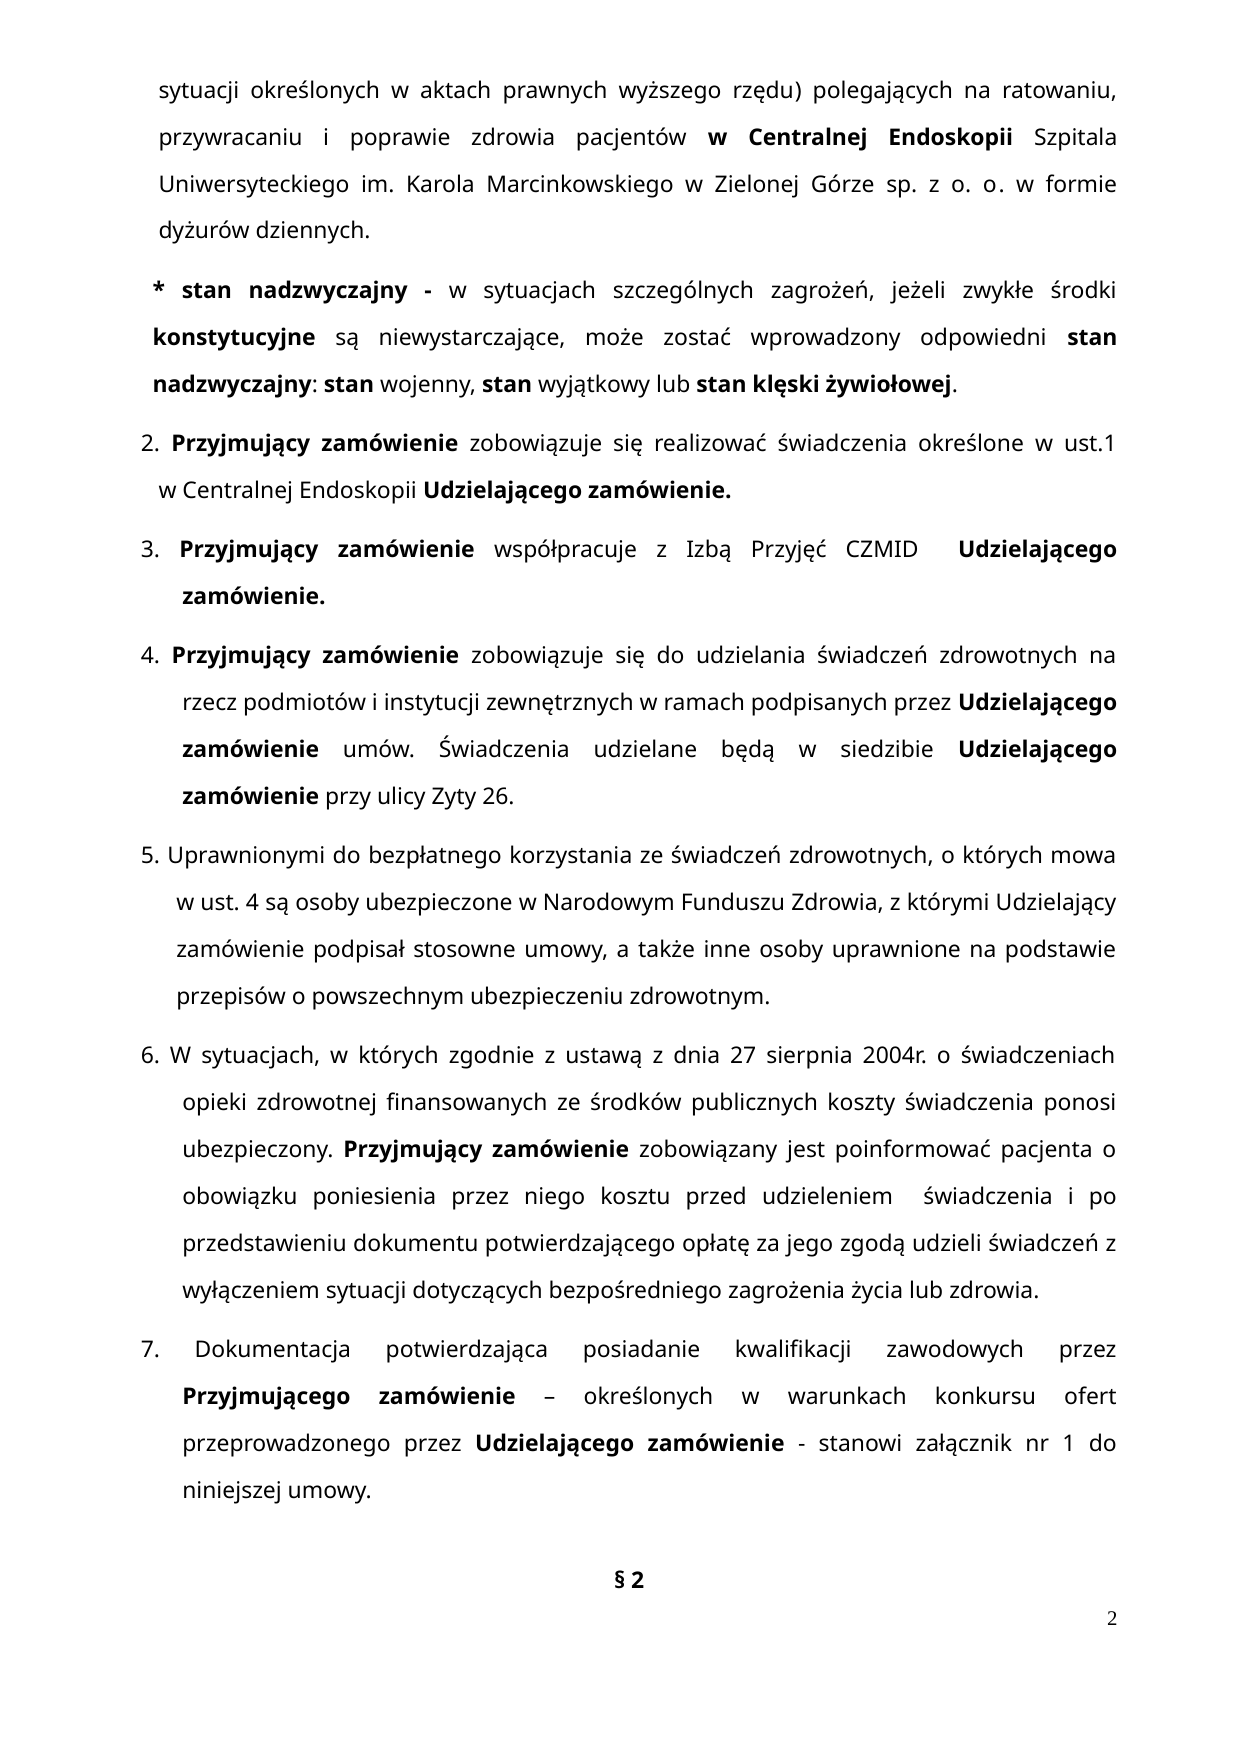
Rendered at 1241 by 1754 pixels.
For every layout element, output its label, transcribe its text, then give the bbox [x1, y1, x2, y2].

text 3. Przyjmujący zamówienie współpracuje z Izbą Przyjęć CZMID Udzielającego zamówienie. [141, 533, 1117, 611]
text § 2 [141, 1564, 1117, 1596]
text 7. Dokumentacja potwierdzająca posiadanie kwalifikacji zawodowych przez Przyjmującego zamówienie – określonych w warunkach konkursu ofert przeprowadzonego przez Udzielającego zamówienie - stanowi załącznik nr 1 do niniejszej umowy. [141, 1333, 1117, 1505]
text 4. Przyjmujący zamówienie zobowiązuje się do udzielania świadczeń zdrowotnych na rzecz podmiotów i instytucji zewnętrznych w ramach podpisanych przez Udzielającego zamówienie umów. Świadczenia udzielane będą w siedzibie Udzielającego zamówienie przy ulicy Zyty 26. [141, 639, 1117, 811]
text * stan nadzwyczajny - w sytuacjach szczególnych zagrożeń, jeżeli zwykłe środki konstytucyjne są niewystarczające, może zostać wprowadzony odpowiedni stan nadzwyczajny: stan wojenny, stan wyjątkowy lub stan klęski żywiołowej. [152, 274, 1117, 399]
text 5. Uprawnionymi do bezpłatnego korzystania ze świadczeń zdrowotnych, o których mowa w ust. 4 są osoby ubezpieczone w Narodowym Funduszu Zdrowia, z którymi Udzielający zamówienie podpisał stosowne umowy, a także inne osoby uprawnione na podstawie przepisów o powszechnym ubezpieczeniu zdrowotnym. [141, 839, 1117, 1011]
text 6. W sytuacjach, w których zgodnie z ustawą z dnia 27 sierpnia 2004r. o świadczeniach opieki zdrowotnej finansowanych ze środków publicznych koszty świadczenia ponosi ubezpieczony. Przyjmujący zamówienie zobowiązany jest poinformować pacjenta o obowiązku poniesienia przez niego kosztu przed udzieleniem świadczenia i po przedstawieniu dokumentu potwierdzającego opłatę za jego zgodą udzieli świadczeń z wyłączeniem sytuacji dotyczących bezpośredniego zagrożenia życia lub zdrowia. [141, 1039, 1117, 1305]
text 2. Przyjmujący zamówienie zobowiązuje się realizować świadczenia określone w ust.1 w Centralnej Endoskopii Udzielającego zamówienie. [141, 427, 1117, 505]
list sytuacji określonych w aktach prawnych wyższego rzędu) polegających na ratowaniu, przywracaniu i poprawie zdrowia pacjentów w Centralnej Endoskopii Szpitala Uniwersyteckiego im. Karola Marcinkowskiego w Zielonej Górze sp. z o. o. w formie dyżurów dziennych. [141, 74, 1117, 246]
